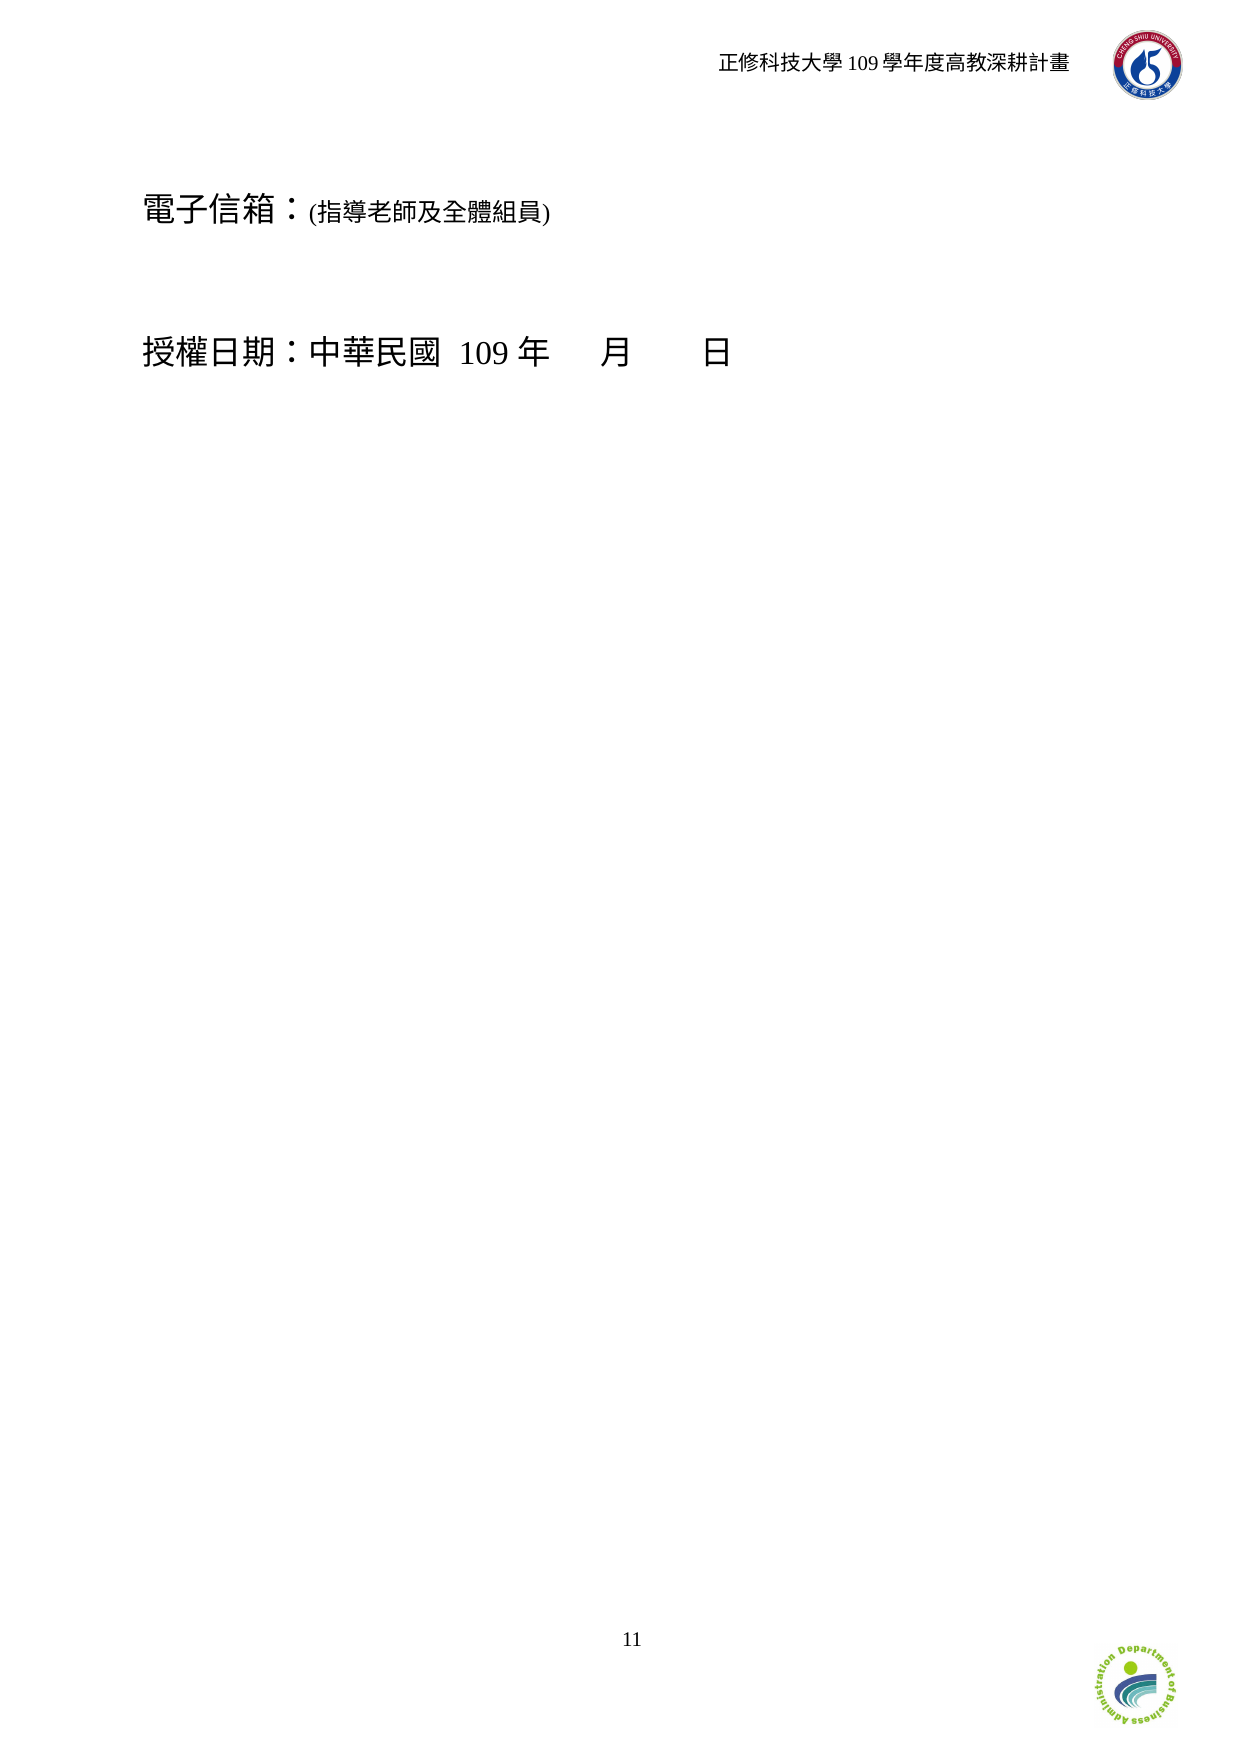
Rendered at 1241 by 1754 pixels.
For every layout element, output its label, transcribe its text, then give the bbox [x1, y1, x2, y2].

picture [1112, 30, 1183, 100]
text 授權日期：中華民國 109 年 月 日 [142, 308, 1122, 371]
text 電子信箱：(指導老師及全體組員) [142, 165, 1122, 228]
picture [1093, 1643, 1179, 1728]
